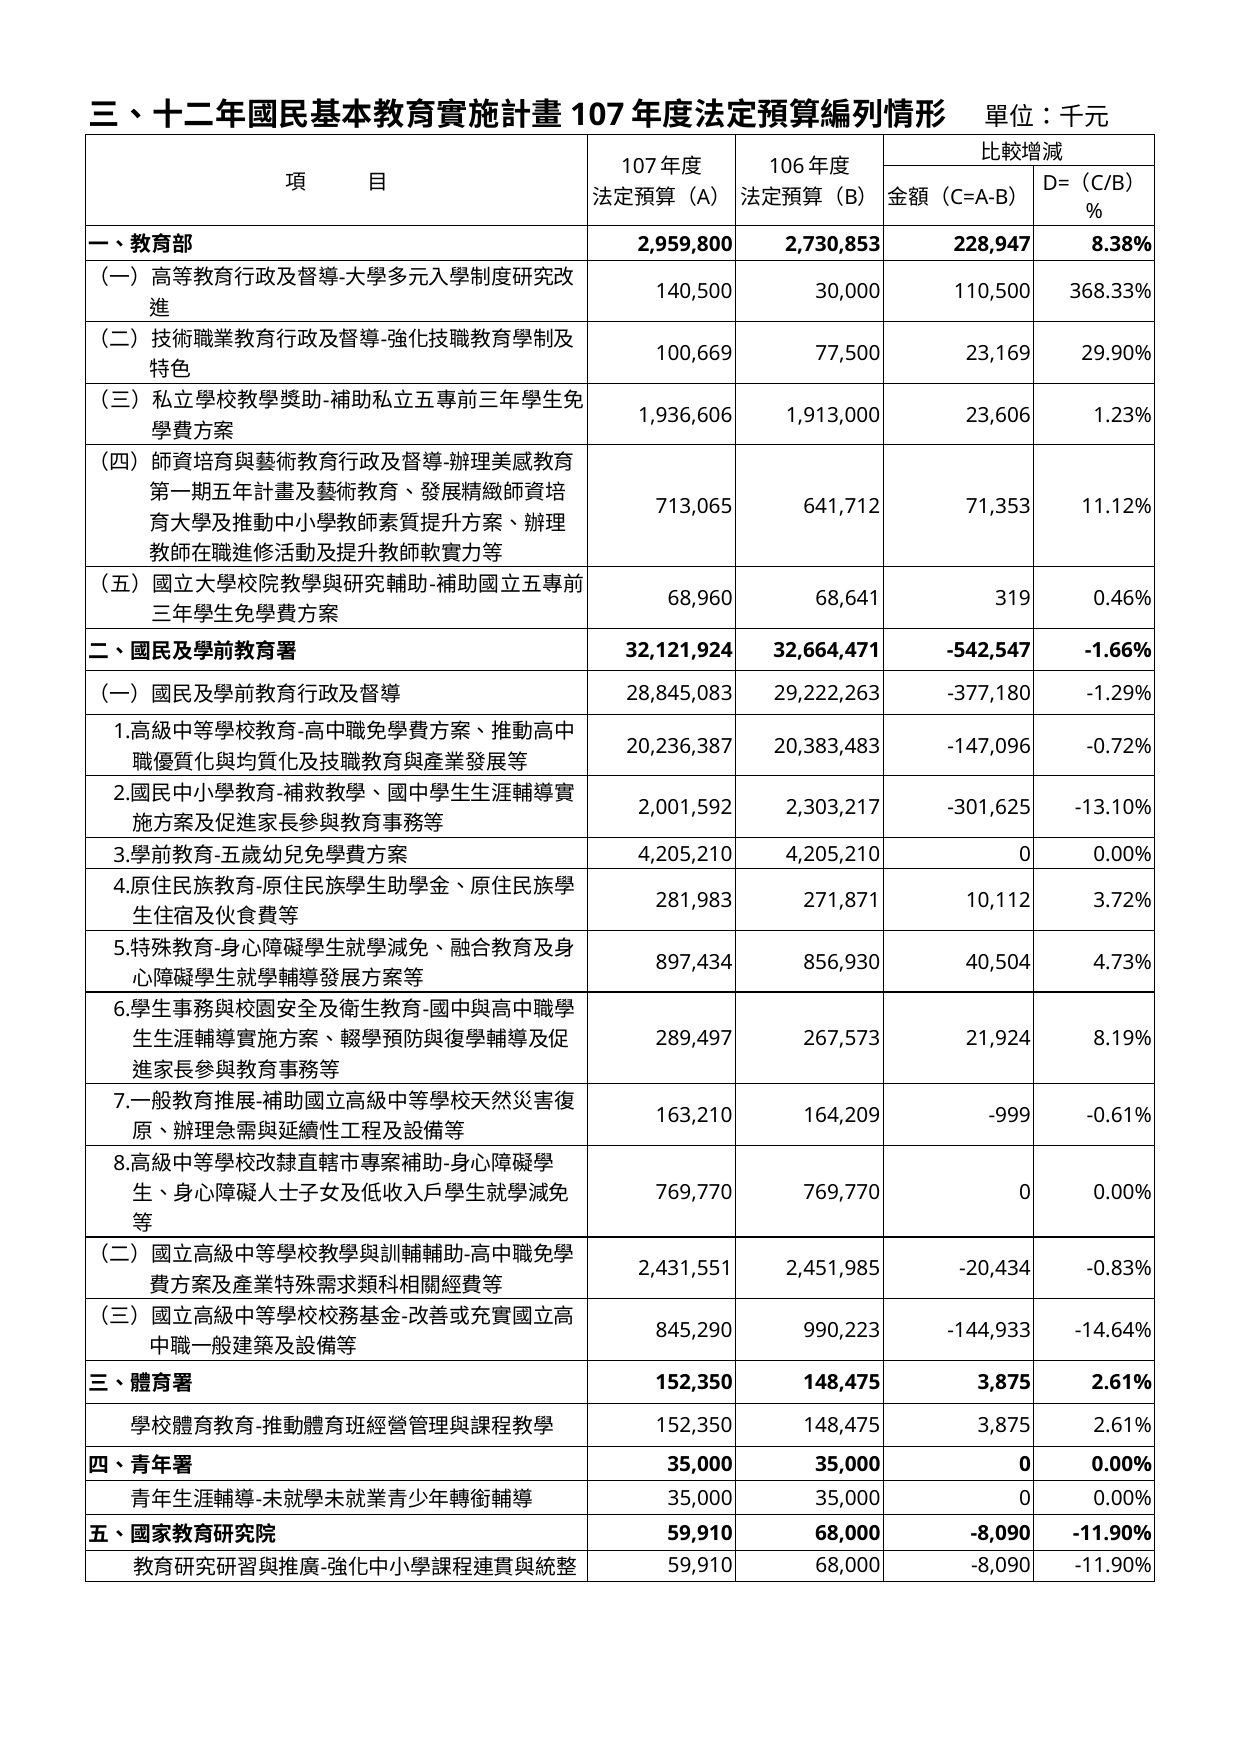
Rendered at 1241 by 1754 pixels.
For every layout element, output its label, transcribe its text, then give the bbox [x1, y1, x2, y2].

table_cell 2.國民中小學教育-補救教學、國中學生生涯輔導實施方案及促進家長參與教育事務等 [86, 776, 587, 837]
table_cell 107年度 法定預算（A） [588, 135, 735, 225]
table_cell 68,000 [736, 1551, 883, 1581]
table_cell 152,350 [588, 1404, 735, 1446]
table_cell 110,500 [884, 261, 1033, 321]
table_cell 148,475 [736, 1404, 883, 1446]
table_cell 3.學前教育-五歲幼兒免學費方案 [86, 838, 587, 868]
table_cell 3,875 [884, 1404, 1033, 1446]
table_cell 五、國家教育研究院 [86, 1515, 587, 1549]
table_cell （三）國立高級中等學校校務基金-改善或充實國立高中職一般建築及設備等 [86, 1299, 587, 1360]
table_cell 0.00% [1034, 1146, 1154, 1236]
table_cell 35,000 [588, 1447, 735, 1479]
table_cell （三）私立學校教學獎助-補助私立五專前三年學生免學費方案 [86, 384, 587, 444]
table_cell 35,000 [736, 1481, 883, 1514]
table_cell 7.一般教育推展-補助國立高級中等學校天然災害復原、辦理急需與延續性工程及設備等 [86, 1084, 587, 1145]
table_cell 228,947 [884, 226, 1033, 259]
table_cell -999 [884, 1084, 1033, 1145]
table_cell 35,000 [588, 1481, 735, 1514]
table_cell -14.64% [1034, 1299, 1154, 1360]
table_cell -377,180 [884, 671, 1033, 714]
table_cell 289,497 [588, 993, 735, 1083]
table_cell -1.29% [1034, 671, 1154, 714]
table_cell 10,112 [884, 869, 1033, 930]
table_cell 32,121,924 [588, 629, 735, 670]
table_cell （二）國立高級中等學校教學與訓輔輔助-高中職免學費方案及產業特殊需求類科相關經費等 [86, 1238, 587, 1298]
table_cell 1,913,000 [736, 384, 883, 444]
table_cell -301,625 [884, 776, 1033, 837]
table_cell 2,959,800 [588, 226, 735, 259]
table_cell 4.原住民族教育-原住民族學生助學金、原住民族學生住宿及伙食費等 [86, 869, 587, 930]
table_cell 2,303,217 [736, 776, 883, 837]
table_cell 100,669 [588, 322, 735, 383]
table_cell 856,930 [736, 931, 883, 991]
table_cell 3.72% [1034, 869, 1154, 930]
table_cell 6.學生事務與校園安全及衛生教育-國中與高中職學生生涯輔導實施方案、輟學預防與復學輔導及促進家長參與教育事務等 [86, 993, 587, 1083]
table_cell 學校體育教育-推動體育班經營管理與課程教學 [86, 1404, 587, 1446]
table_cell 1,936,606 [588, 384, 735, 444]
table_header 三、十二年國民基本教育實施計畫107年度法定預算編列情形 單位：千元 [86, 89, 1154, 134]
table_cell -8,090 [884, 1515, 1033, 1549]
table_cell 20,236,387 [588, 715, 735, 775]
table_cell 2,001,592 [588, 776, 735, 837]
table_cell 23,169 [884, 322, 1033, 383]
table_cell 140,500 [588, 261, 735, 321]
table_cell 4.73% [1034, 931, 1154, 991]
table_cell 8.19% [1034, 993, 1154, 1083]
table_cell 0.00% [1034, 838, 1154, 868]
table_cell 29.90% [1034, 322, 1154, 383]
table_cell 30,000 [736, 261, 883, 321]
table_cell 845,290 [588, 1299, 735, 1360]
table_cell 281,983 [588, 869, 735, 930]
table_cell 68,000 [736, 1515, 883, 1549]
table_cell 769,770 [588, 1146, 735, 1236]
table_cell 項 目 [86, 135, 587, 225]
table_cell 一、教育部 [86, 226, 587, 259]
table_cell 267,573 [736, 993, 883, 1083]
table_cell 271,871 [736, 869, 883, 930]
table_cell -20,434 [884, 1238, 1033, 1298]
table_cell 2.61% [1034, 1404, 1154, 1446]
table_cell 28,845,083 [588, 671, 735, 714]
table_cell 比較增減 [884, 135, 1154, 165]
table_cell 2,431,551 [588, 1238, 735, 1298]
table_cell 0 [884, 1146, 1033, 1236]
table_cell 35,000 [736, 1447, 883, 1479]
table_cell 163,210 [588, 1084, 735, 1145]
table_cell （一）國民及學前教育行政及督導 [86, 671, 587, 714]
table_cell 641,712 [736, 445, 883, 566]
table_cell 59,910 [588, 1551, 735, 1581]
table_cell 0 [884, 838, 1033, 868]
table_cell -144,933 [884, 1299, 1033, 1360]
table_cell 32,664,471 [736, 629, 883, 670]
table_cell -11.90% [1034, 1515, 1154, 1549]
table_cell 40,504 [884, 931, 1033, 991]
table_cell 164,209 [736, 1084, 883, 1145]
table_cell 二、國民及學前教育署 [86, 629, 587, 670]
table_cell 四、青年署 [86, 1447, 587, 1479]
table_cell 23,606 [884, 384, 1033, 444]
table_cell （四）師資培育與藝術教育行政及督導-辦理美感教育第一期五年計畫及藝術教育、發展精緻師資培育大學及推動中小學教師素質提升方案、辦理教師在職進修活動及提升教師軟實力等 [86, 445, 587, 566]
table_cell 148,475 [736, 1361, 883, 1402]
table_cell 2.61% [1034, 1361, 1154, 1402]
table_cell 713,065 [588, 445, 735, 566]
table_cell 990,223 [736, 1299, 883, 1360]
table_cell 8.高級中等學校改隸直轄市專案補助-身心障礙學生、身心障礙人士子女及低收入戶學生就學減免等 [86, 1146, 587, 1236]
table_cell 106年度 法定預算（B） [736, 135, 883, 225]
table_cell D=（C/B）% [1034, 166, 1154, 225]
table_cell 319 [884, 567, 1033, 628]
table_cell 68,641 [736, 567, 883, 628]
table_cell 8.38% [1034, 226, 1154, 259]
table_cell 0 [884, 1481, 1033, 1514]
table_cell 4,205,210 [736, 838, 883, 868]
table_cell 0.46% [1034, 567, 1154, 628]
table_cell 0 [884, 1447, 1033, 1479]
table_cell 29,222,263 [736, 671, 883, 714]
table_cell （二）技術職業教育行政及督導-強化技職教育學制及特色 [86, 322, 587, 383]
table_cell -0.72% [1034, 715, 1154, 775]
table_cell 71,353 [884, 445, 1033, 566]
table_cell 20,383,483 [736, 715, 883, 775]
table_cell 3,875 [884, 1361, 1033, 1402]
table_cell 金額（C=A-B） [884, 166, 1033, 225]
table_cell 59,910 [588, 1515, 735, 1549]
table_cell -0.83% [1034, 1238, 1154, 1298]
table_cell 2,451,985 [736, 1238, 883, 1298]
table_cell 152,350 [588, 1361, 735, 1402]
table_cell 368.33% [1034, 261, 1154, 321]
table_cell 5.特殊教育-身心障礙學生就學減免、融合教育及身心障礙學生就學輔導發展方案等 [86, 931, 587, 991]
table_cell 11.12% [1034, 445, 1154, 566]
table_cell -147,096 [884, 715, 1033, 775]
table_cell 2,730,853 [736, 226, 883, 259]
table_cell 1.高級中等學校教育-高中職免學費方案、推動高中職優質化與均質化及技職教育與產業發展等 [86, 715, 587, 775]
table_cell （五）國立大學校院教學與研究輔助-補助國立五專前三年學生免學費方案 [86, 567, 587, 628]
table_cell 1.23% [1034, 384, 1154, 444]
table_cell 68,960 [588, 567, 735, 628]
table_cell 教育研究研習與推廣-強化中小學課程連貫與統整 [86, 1551, 587, 1581]
table_cell 三、體育署 [86, 1361, 587, 1402]
table_cell -0.61% [1034, 1084, 1154, 1145]
table_cell 4,205,210 [588, 838, 735, 868]
table_cell -13.10% [1034, 776, 1154, 837]
table_cell -11.90% [1034, 1551, 1154, 1581]
table_cell （一）高等教育行政及督導-大學多元入學制度研究改進 [86, 261, 587, 321]
table_cell 21,924 [884, 993, 1033, 1083]
table_cell 897,434 [588, 931, 735, 991]
table_cell -542,547 [884, 629, 1033, 670]
table_cell 77,500 [736, 322, 883, 383]
table_cell -8,090 [884, 1551, 1033, 1581]
table_cell 769,770 [736, 1146, 883, 1236]
table_cell 0.00% [1034, 1481, 1154, 1514]
table_cell 青年生涯輔導-未就學未就業青少年轉銜輔導 [86, 1481, 587, 1514]
table_cell -1.66% [1034, 629, 1154, 670]
table_cell 0.00% [1034, 1447, 1154, 1479]
